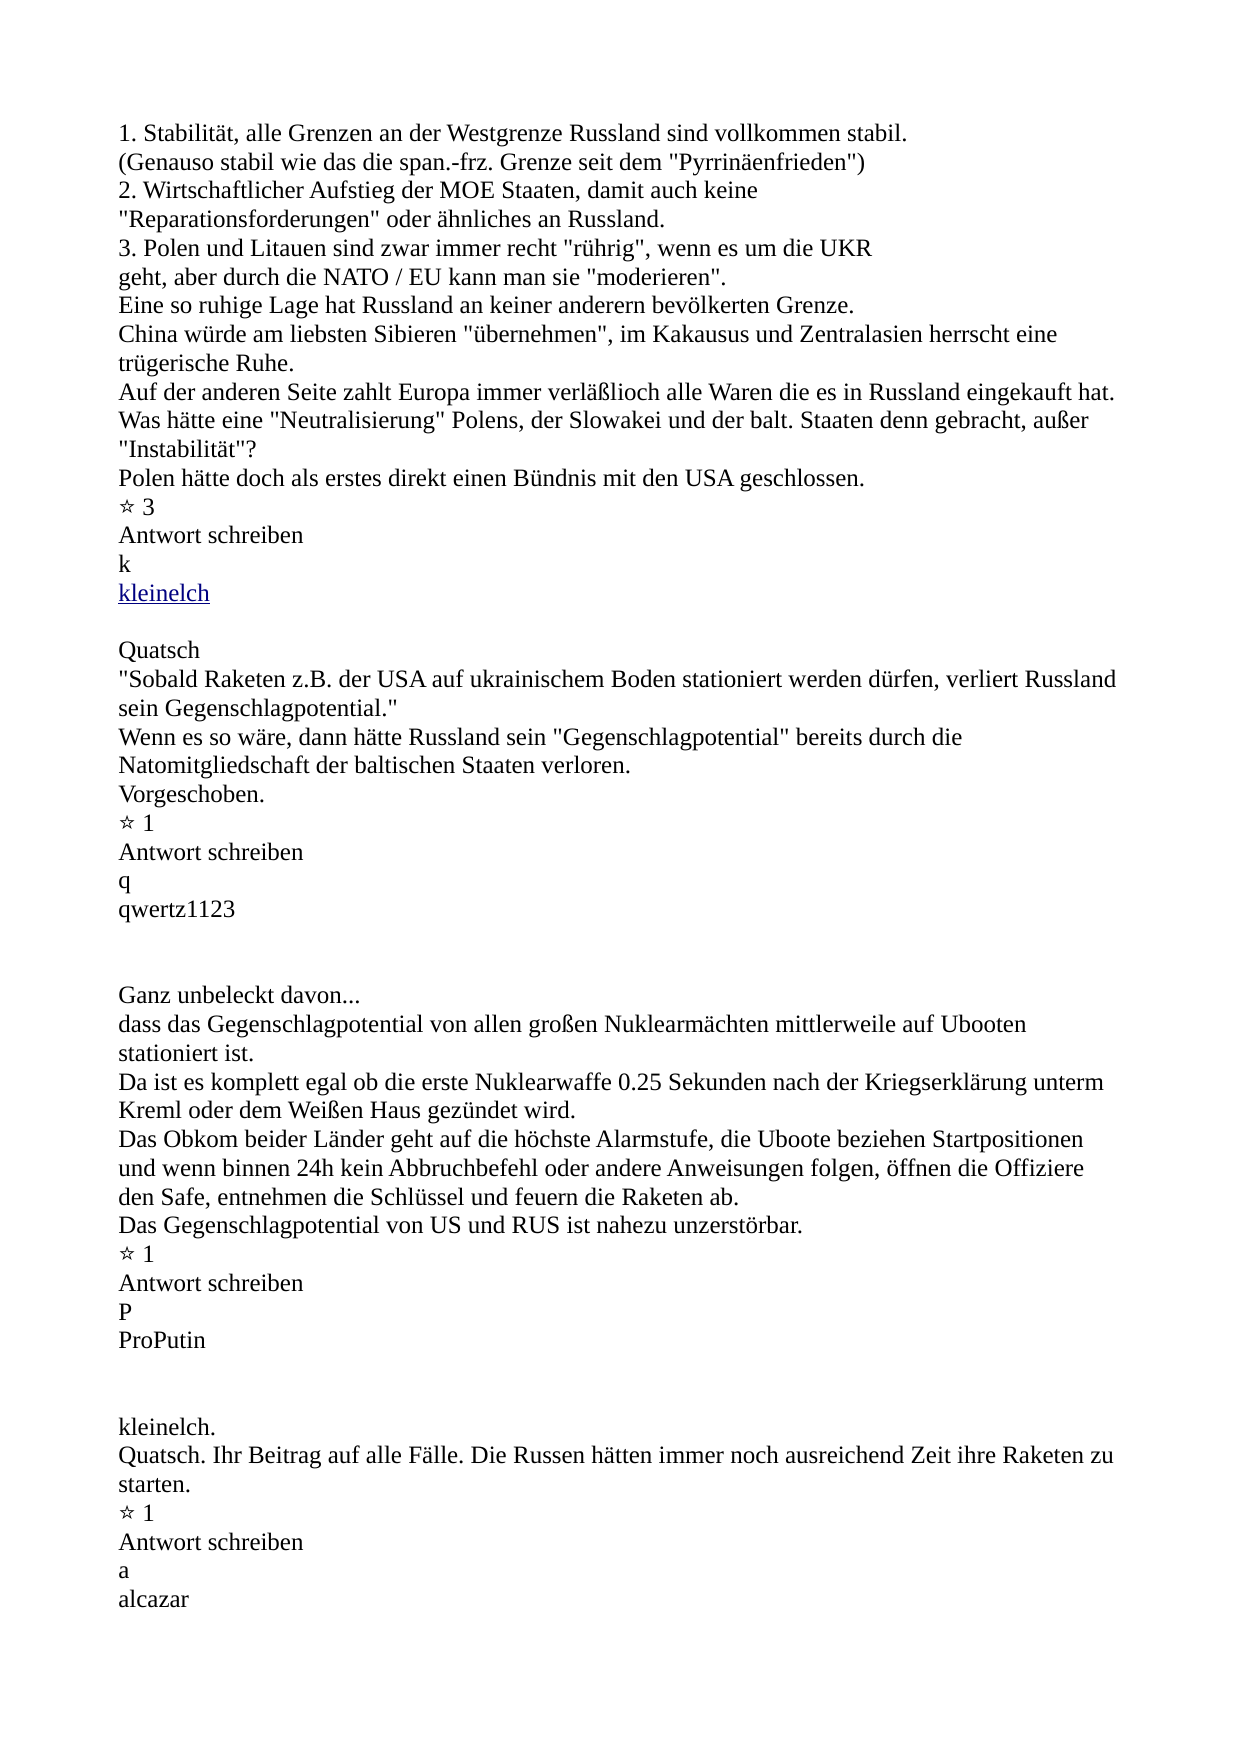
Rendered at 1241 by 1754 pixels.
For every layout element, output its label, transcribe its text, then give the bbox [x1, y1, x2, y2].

text alcazar [118, 1584, 1122, 1613]
text Was hätte eine "Neutralisierung" Polens, der Slowakei und der balt. Staaten denn gebracht, außer "Instabilität"? [118, 406, 1122, 463]
text k [118, 549, 1122, 578]
text Eine so ruhige Lage hat Russland an keiner anderern bevölkerten Grenze. [118, 291, 1122, 319]
text Auf der anderen Seite zahlt Europa immer verläßlioch alle Waren die es in Russland eingekauft hat. [118, 377, 1122, 406]
text Ganz unbeleckt davon... [118, 981, 1122, 1009]
text ProPutin [118, 1326, 1122, 1354]
text Das Gegenschlagpotential von US und RUS ist nahezu unzerstörbar. [118, 1211, 1122, 1239]
text Antwort schreiben [118, 837, 1122, 866]
text 1. Stabilität, alle Grenzen an der Westgrenze Russland sind vollkommen stabil. (Genauso stabil wie das die span.-frz. Grenze seit dem "Pyrrinäenfrieden") [118, 118, 1122, 176]
text Antwort schreiben [118, 521, 1122, 549]
text 3. Polen und Litauen sind zwar immer recht "rührig", wenn es um die UKR geht, aber durch die NATO / EU kann man sie "moderieren". [118, 233, 1122, 291]
text 2. Wirtschaftlicher Aufstieg der MOE Staaten, damit auch keine "Reparationsforderungen" oder ähnliches an Russland. [118, 176, 1122, 233]
text Antwort schreiben [118, 1527, 1122, 1556]
text "Sobald Raketen z.B. der USA auf ukrainischem Boden stationiert werden dürfen, verliert Russland sein Gegenschlagpotential." Wenn es so wäre, dann hätte Russland sein "Gegenschlagpotential" bereits durch die Natomitgliedschaft der baltischen Staaten verloren. [118, 664, 1122, 779]
text a [118, 1556, 1122, 1584]
text Da ist es komplett egal ob die erste Nuklearwaffe 0.25 Sekunden nach der Kriegserklärung unterm Kreml oder dem Weißen Haus gezündet wird. [118, 1067, 1122, 1124]
text P [118, 1297, 1122, 1326]
text kleinelch [118, 578, 1122, 607]
text qwertz1123 [118, 894, 1122, 923]
text kleinelch. [118, 1412, 1122, 1441]
text ⭐️ 3 [118, 492, 1122, 521]
text Vorgeschoben. [118, 779, 1122, 808]
text China würde am liebsten Sibieren "übernehmen", im Kakausus und Zentralasien herrscht eine trügerische Ruhe. [118, 319, 1122, 377]
text Antwort schreiben [118, 1268, 1122, 1297]
text q [118, 866, 1122, 894]
text dass das Gegenschlagpotential von allen großen Nuklearmächten mittlerweile auf Ubooten stationiert ist. [118, 1009, 1122, 1067]
text ⭐️ 1 [118, 808, 1122, 837]
text Quatsch. Ihr Beitrag auf alle Fälle. Die Russen hätten immer noch ausreichend Zeit ihre Raketen zu starten. [118, 1441, 1122, 1498]
text Quatsch [118, 636, 1122, 664]
text Polen hätte doch als erstes direkt einen Bündnis mit den USA geschlossen. [118, 463, 1122, 492]
text Das Obkom beider Länder geht auf die höchste Alarmstufe, die Uboote beziehen Startpositionen und wenn binnen 24h kein Abbruchbefehl oder andere Anweisungen folgen, öffnen die Offiziere den Safe, entnehmen die Schlüssel und feuern die Raketen ab. [118, 1124, 1122, 1211]
text ⭐️ 1 [118, 1498, 1122, 1527]
text ⭐️ 1 [118, 1239, 1122, 1268]
